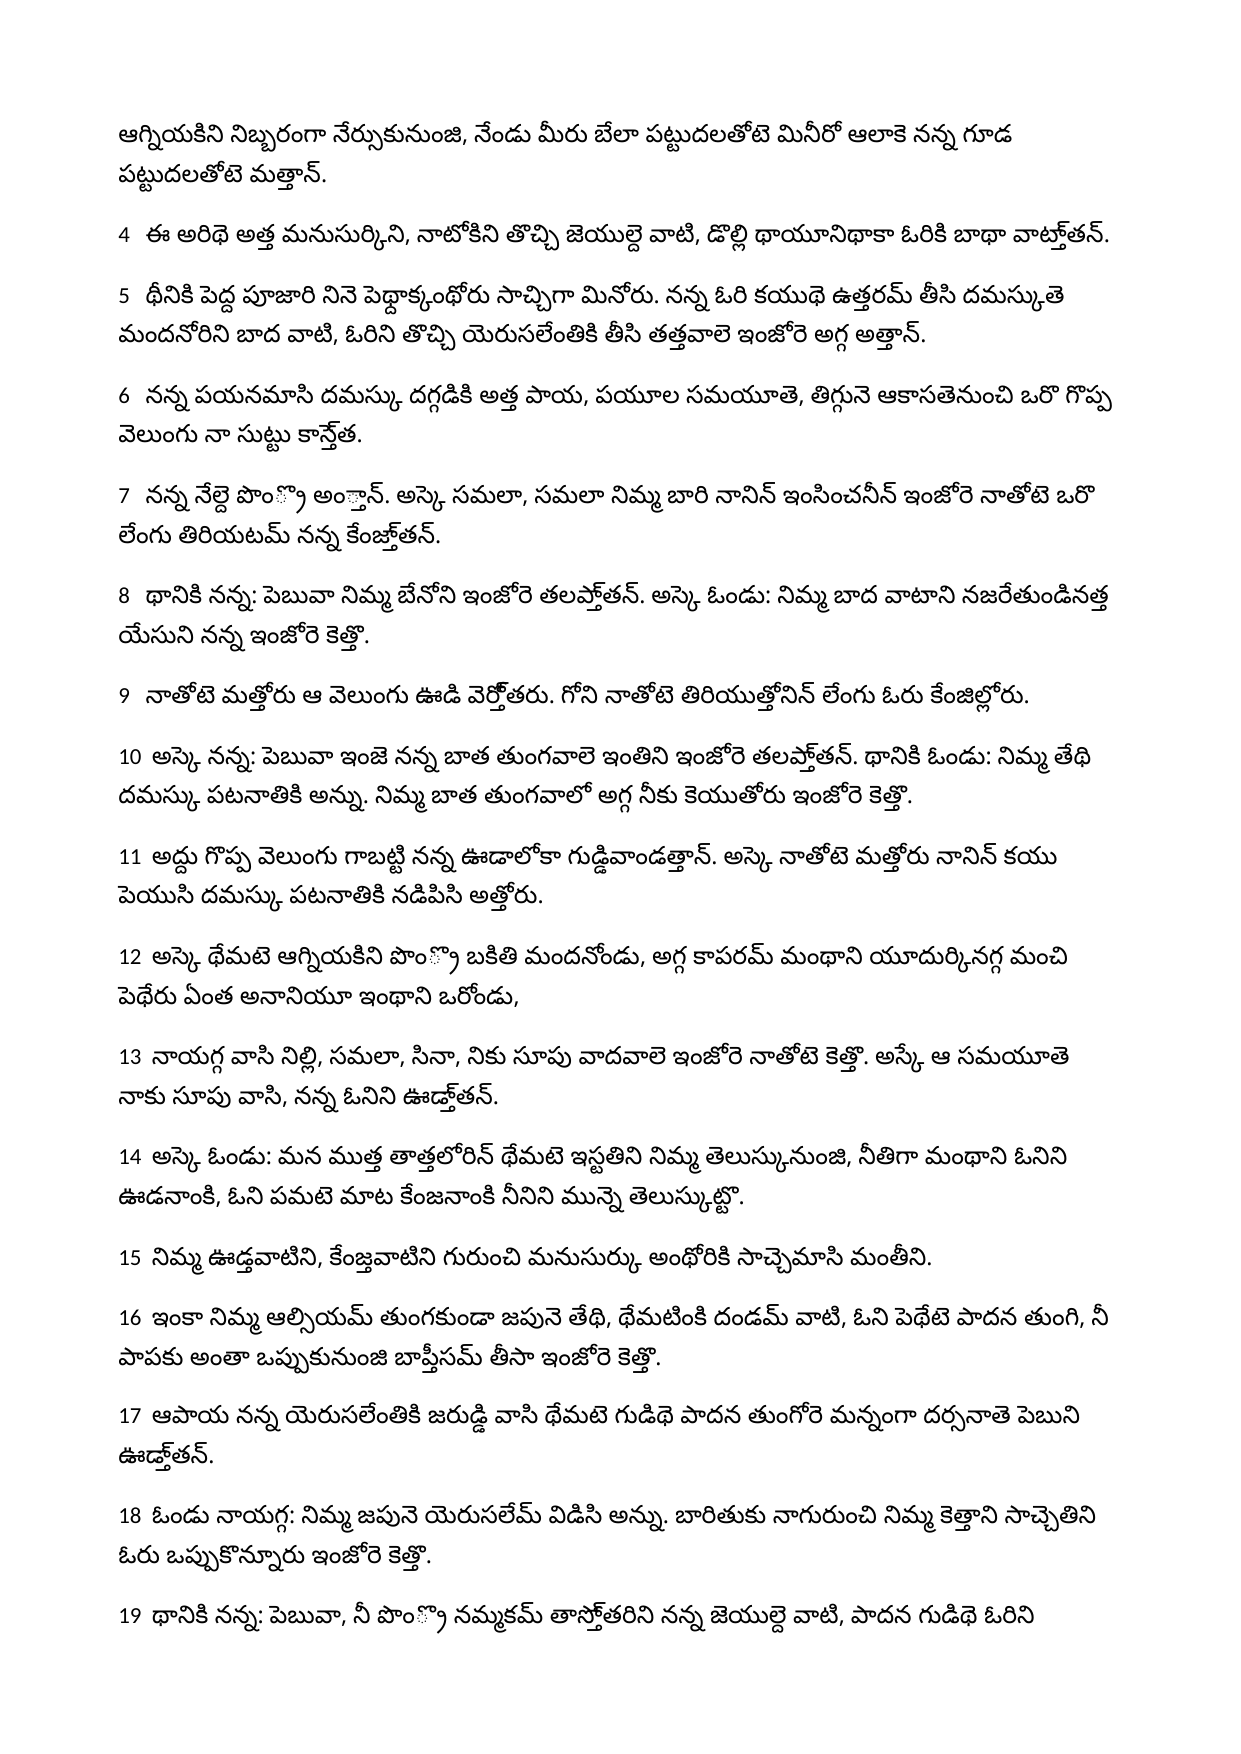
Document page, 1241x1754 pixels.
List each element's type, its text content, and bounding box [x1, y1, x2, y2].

text ఆగ్నియకిని నిబ్బరంగా నేర్సుకునుంజి, నేండు మీరు బేలా పట్టుదలతోటె మినీరో ఆలాకె నన్న గూడ పట్టుదలతోటె మత్తాన్. [118, 118, 1122, 192]
text 4 ఈ అరిథె అత్త మనుసుర్కిని, నాటోకిని తొచ్చి జెయుల్దె వాటి, డొల్లి థాయూనిథాకా ఓరికి బాథా వాట్తా్తన్. [118, 218, 1122, 253]
text 8 థానికి నన్న: పెబువా నిమ్మ బేనోని ఇంజోరె తలప్తా్తన్. అస్కె ఓండు: నిమ్మ బాద వాటాని నజరేతుండినత్త యేసుని నన్న ఇంజోరె కెత్తొ. [118, 579, 1122, 653]
text 6 నన్న పయనమాసి దమస్కు దగ్గడికి అత్త పాయ, పయూల సమయూతె, తిగ్గునె ఆకాసతెనుంచి ఒరొ గొప్ప వెలుంగు నా సుట్టు కాస్తె్త. [118, 379, 1122, 453]
text 13 నాయగ్గ వాసి నిల్లి, సమలా, సినా, నికు సూపు వాదవాలె ఇంజోరె నాతోటె కెత్తొ. అస్కే ఆ సమయూతె నాకు సూపు వాసి, నన్న ఓనిని ఊడ్తా్తన్. [118, 1040, 1122, 1114]
text 17 ఆపాయ నన్న యెరుసలేంతికి జరుడ్డి వాసి థేమటె గుడిథె పాదన తుంగోరె మన్నంగా దర్సనాతె పెబుని ఊడ్తా్తన్. [118, 1401, 1122, 1473]
text 11 అద్దు గొప్ప వెలుంగు గాబట్టి నన్న ఊడాలోకా గుడ్డివాండత్తాన్. అస్కె నాతోటె మత్తోరు నానిన్ కయు పెయుసి దమస్కు పటనాతికి నడిపిసి అత్తోరు. [118, 840, 1122, 914]
text 19 థానికి నన్న: పెబువా, నీ పొం్రొ నమ్మకమ్ తాస్తో్తరిని నన్న జెయుల్దె వాటి, పాదన గుడిథె ఓరిని [118, 1599, 1122, 1634]
text 7 నన్న నేల్దె పొం్రొ అం్తాన్. అస్కె సమలా, సమలా నిమ్మ బారి నానిన్ ఇంసించనీన్ ఇంజోరె నాతోటె ఒరొ లేంగు తిరియటమ్ నన్న కేంజ్తా్తన్. [118, 479, 1122, 553]
text 15 నిమ్మ ఊడ్తవాటిని, కేంజ్తవాటిని గురుంచి మనుసుర్కు అంథోరికి సాచ్చెమాసి మంతీని. [118, 1240, 1122, 1275]
text 14 అస్కె ఓండు: మన ముత్త తాత్తలోరిన్ థేమటె ఇస్టతిని నిమ్మ తెలుస్కునుంజి, నీతిగా మంథాని ఓనిని ఊడనాంకి, ఓని పమటె మాట కేంజనాంకి నీనిని మున్నె తెలుస్కుట్టొ. [118, 1140, 1122, 1214]
text 18 ఓండు నాయగ్గ: నిమ్మ జపునె యెరుసలేమ్ విడిసి అన్ను. బారితుకు నాగురుంచి నిమ్మ కెత్తాని సాచ్చెతిని ఓరు ఒప్పుకొన్నూరు ఇంజోరె కెత్తొ. [118, 1499, 1122, 1573]
text 12 అస్కె థేమటె ఆగ్నియకిని పొం్రొ బకితి మందనోండు, అగ్గ కాపరమ్ మంథాని యూదుర్కినగ్గ మంచి పెథేరు ఏంత అనానియూ ఇంథాని ఒరోండు, [118, 940, 1122, 1014]
text 10 అస్కె నన్న: పెబువా ఇంజె నన్న బాత తుంగవాలె ఇంతిని ఇంజోరె తలప్తా్తన్. థానికి ఓండు: నిమ్మ తేథి దమస్కు పటనాతికి అన్ను. నిమ్మ బాత తుంగవాలో అగ్గ నీకు కెయుతోరు ఇంజోరె కెత్తొ. [118, 740, 1122, 814]
text 16 ఇంకా నిమ్మ ఆల్సియమ్ తుంగకుండా జపునె తేథి, థేమటింకి దండమ్ వాటి, ఓని పెథేటె పాదన తుంగి, నీ పాపకు అంతా ఒప్పుకునుంజి బాప్తీసమ్ తీసా ఇంజోరె కెత్తొ. [118, 1301, 1122, 1375]
text 9 నాతోటె మత్తోరు ఆ వెలుంగు ఊడి వెర్తో్తరు. గోని నాతోటె తిరియుత్తోనిన్ లేంగు ఓరు కేంజిల్లోరు. [118, 679, 1122, 714]
text 5 థీనికి పెద్ద పూజారి నినె పెథ్దాక్కంథోరు సాచ్చిగా మినోరు. నన్న ఓరి కయుథె ఉత్తరమ్ తీసి దమస్కుతె మందనోరిని బాద వాటి, ఓరిని తొచ్చి యెరుసలేంతికి తీసి తత్తవాలె ఇంజోరె అగ్గ అత్తాన్. [118, 279, 1122, 353]
